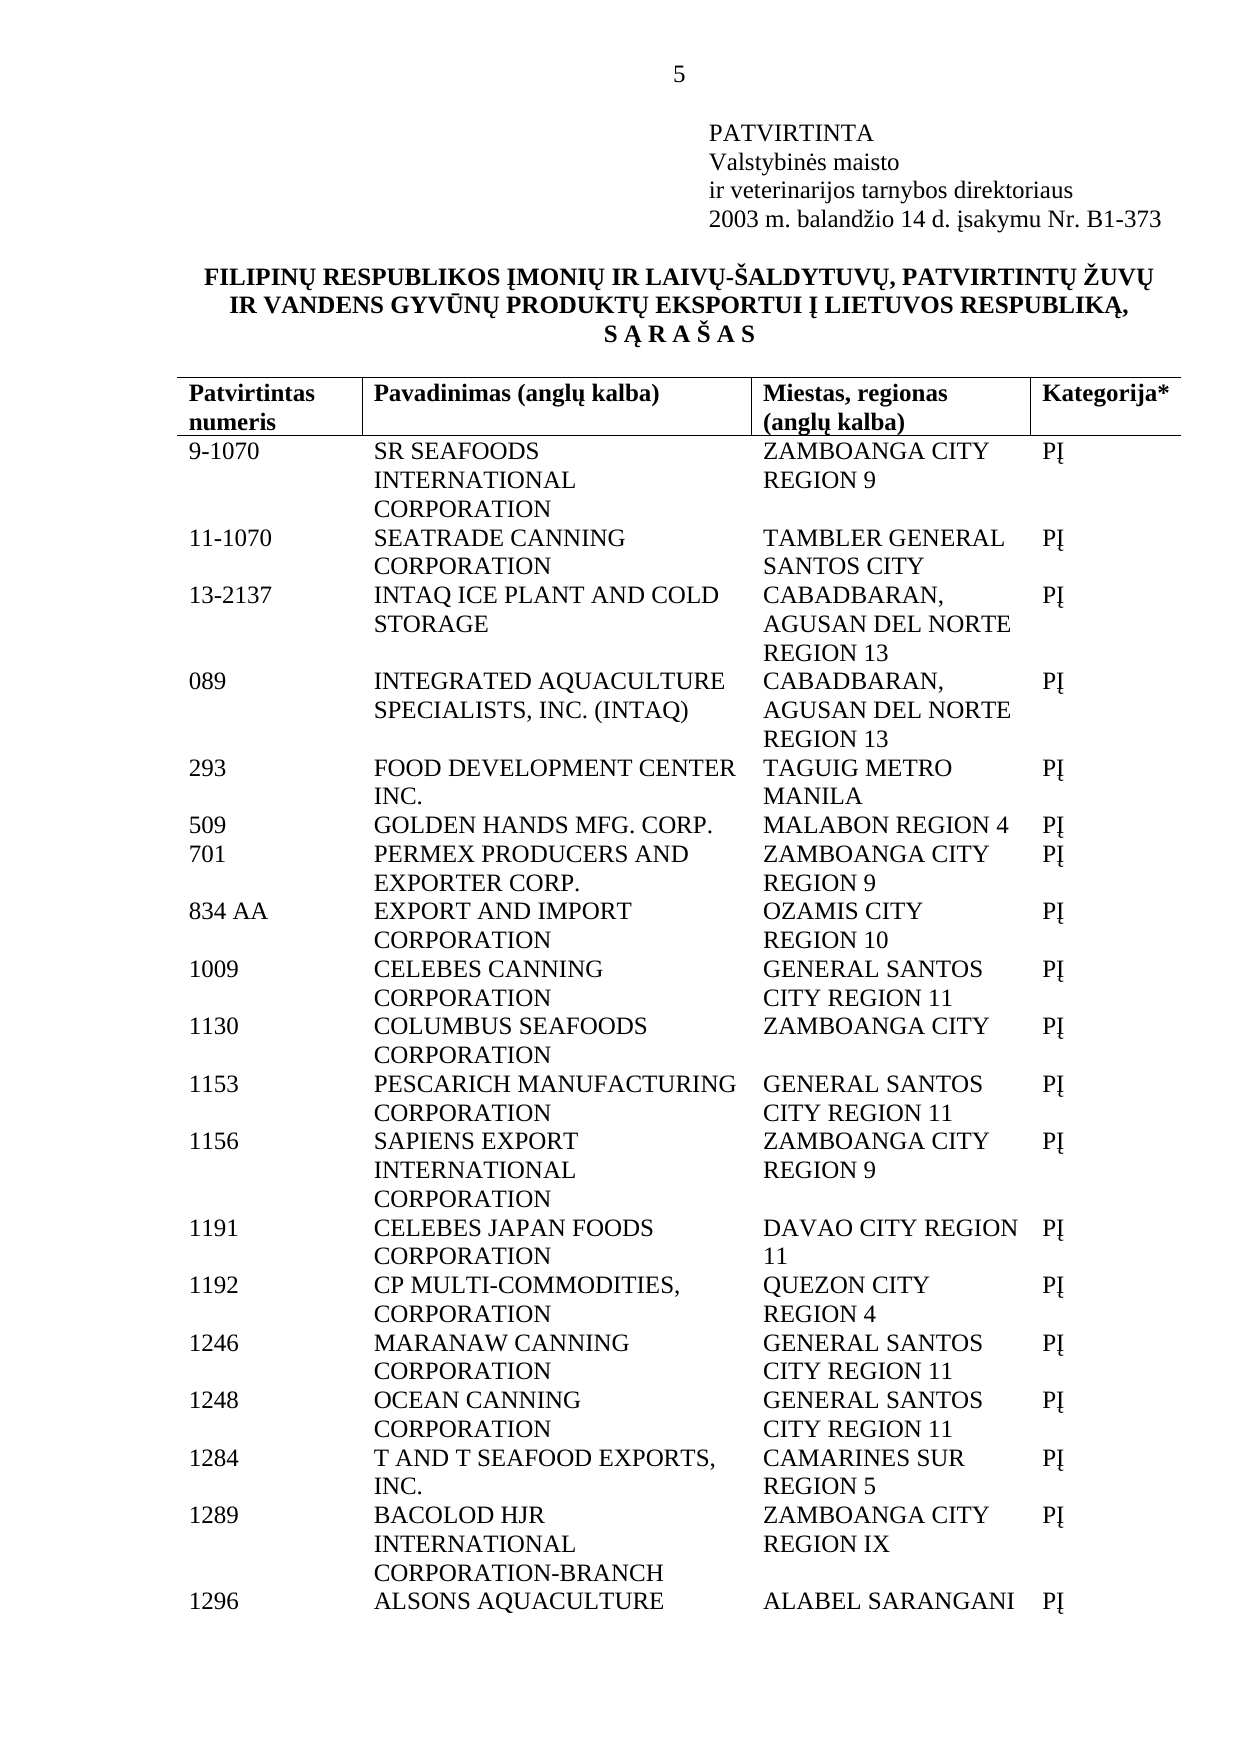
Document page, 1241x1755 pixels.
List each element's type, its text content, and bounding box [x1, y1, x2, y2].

table_cell 9-1070 [177, 436, 362, 523]
table_cell PERMEX PRODUCERS AND EXPORTER CORP. [362, 839, 752, 896]
table_cell ALABEL SARANGANI [752, 1586, 1031, 1615]
table_cell PĮ [1031, 666, 1181, 753]
table_cell PĮ [1031, 839, 1181, 896]
text Valstybinės maisto [177, 147, 1181, 176]
table_cell 1156 [177, 1126, 362, 1213]
table_cell COLUMBUS SEAFOODS CORPORATION [362, 1011, 752, 1069]
table_cell TAGUIG METRO MANILA [752, 753, 1031, 810]
table_cell QUEZON CITY REGION 4 [752, 1270, 1031, 1328]
table_cell PĮ [1031, 1069, 1181, 1126]
table_cell CP MULTI-COMMODITIES, CORPORATION [362, 1270, 752, 1328]
table_header Patvirtintas numeris [177, 378, 362, 435]
table_cell CELEBES JAPAN FOODS CORPORATION [362, 1213, 752, 1270]
table_cell MARANAW CANNING CORPORATION [362, 1328, 752, 1385]
table_cell 1246 [177, 1328, 362, 1385]
table_cell SEATRADE CANNING CORPORATION [362, 523, 752, 580]
table_cell 1191 [177, 1213, 362, 1270]
table_cell 293 [177, 753, 362, 810]
table_cell 13-2137 [177, 580, 362, 666]
table_cell PĮ [1031, 1500, 1181, 1586]
table_cell CABADBARAN, AGUSAN DEL NORTE REGION 13 [752, 666, 1031, 753]
table_cell PESCARICH MANUFACTURING CORPORATION [362, 1069, 752, 1126]
table_cell 1289 [177, 1500, 362, 1586]
table_cell PĮ [1031, 1586, 1181, 1615]
text FILIPINŲ RESPUBLIKOS ĮMONIŲ IR LAIVŲ-ŠALDYTUVŲ, PATVIRTINTŲ ŽUVŲ [177, 262, 1181, 291]
table_cell ZAMBOANGA CITY REGION 9 [752, 839, 1031, 896]
table_cell ZAMBOANGA CITY [752, 1011, 1031, 1069]
table_cell PĮ [1031, 1270, 1181, 1328]
text PATVIRTINTA [177, 118, 1181, 147]
table_cell PĮ [1031, 1213, 1181, 1270]
table_cell PĮ [1031, 753, 1181, 810]
table_cell GENERAL SANTOS CITY REGION 11 [752, 954, 1031, 1011]
table_cell T AND T SEAFOOD EXPORTS, INC. [362, 1443, 752, 1500]
table_cell 1192 [177, 1270, 362, 1328]
table_cell 11-1070 [177, 523, 362, 580]
table_cell GENERAL SANTOS CITY REGION 11 [752, 1328, 1031, 1385]
table_cell EXPORT AND IMPORT CORPORATION [362, 896, 752, 954]
text IR VANDENS GYVŪNŲ PRODUKTŲ EKSPORTUI Į LIETUVOS RESPUBLIKĄ, [177, 291, 1181, 319]
table_cell PĮ [1031, 1385, 1181, 1443]
table_cell INTAQ ICE PLANT AND COLD STORAGE [362, 580, 752, 666]
table_cell 1284 [177, 1443, 362, 1500]
table_cell ALSONS AQUACULTURE [362, 1586, 752, 1615]
table_cell 701 [177, 839, 362, 896]
text 2003 m. balandžio 14 d. įsakymu Nr. B1-373 [177, 204, 1181, 233]
table_cell SAPIENS EXPORT INTERNATIONAL CORPORATION [362, 1126, 752, 1213]
table_cell CAMARINES SUR REGION 5 [752, 1443, 1031, 1500]
table_cell OCEAN CANNING CORPORATION [362, 1385, 752, 1443]
table_cell 509 [177, 810, 362, 839]
table_cell ZAMBOANGA CITY REGION 9 [752, 1126, 1031, 1213]
table_cell 1130 [177, 1011, 362, 1069]
table_cell SR SEAFOODS INTERNATIONAL CORPORATION [362, 436, 752, 523]
table_cell 834 AA [177, 896, 362, 954]
table_header Miestas, regionas (anglų kalba) [752, 378, 1030, 435]
table_cell GENERAL SANTOS CITY REGION 11 [752, 1069, 1031, 1126]
table_cell CABADBARAN, AGUSAN DEL NORTE REGION 13 [752, 580, 1031, 666]
table_header Kategorija* [1031, 378, 1181, 435]
table_cell CELEBES CANNING CORPORATION [362, 954, 752, 1011]
table_cell PĮ [1031, 810, 1181, 839]
table_cell BACOLOD HJR INTERNATIONAL CORPORATION-BRANCH [362, 1500, 752, 1586]
table_cell GOLDEN HANDS MFG. CORP. [362, 810, 752, 839]
table_cell 1248 [177, 1385, 362, 1443]
table_cell 089 [177, 666, 362, 753]
text ir veterinarijos tarnybos direktoriaus [177, 176, 1181, 204]
table_cell PĮ [1031, 436, 1181, 523]
table_cell PĮ [1031, 523, 1181, 580]
table_cell 1009 [177, 954, 362, 1011]
text SĄRAŠAS [177, 319, 1181, 348]
table_cell PĮ [1031, 1126, 1181, 1213]
table_cell PĮ [1031, 1011, 1181, 1069]
table_cell ZAMBOANGA CITY REGION IX [752, 1500, 1031, 1586]
table_cell 1296 [177, 1586, 362, 1615]
table_cell PĮ [1031, 1328, 1181, 1385]
table_cell OZAMIS CITY REGION 10 [752, 896, 1031, 954]
table_cell DAVAO CITY REGION 11 [752, 1213, 1031, 1270]
table_cell TAMBLER GENERAL SANTOS CITY [752, 523, 1031, 580]
table_cell INTEGRATED AQUACULTURE SPECIALISTS, INC. (INTAQ) [362, 666, 752, 753]
table_cell MALABON REGION 4 [752, 810, 1031, 839]
table_cell GENERAL SANTOS CITY REGION 11 [752, 1385, 1031, 1443]
table_header Pavadinimas (anglų kalba) [363, 378, 751, 435]
table_cell ZAMBOANGA CITY REGION 9 [752, 436, 1031, 523]
table_cell FOOD DEVELOPMENT CENTER INC. [362, 753, 752, 810]
table_cell PĮ [1031, 580, 1181, 666]
table_cell PĮ [1031, 954, 1181, 1011]
table_cell 1153 [177, 1069, 362, 1126]
table_cell PĮ [1031, 896, 1181, 954]
table_cell PĮ [1031, 1443, 1181, 1500]
